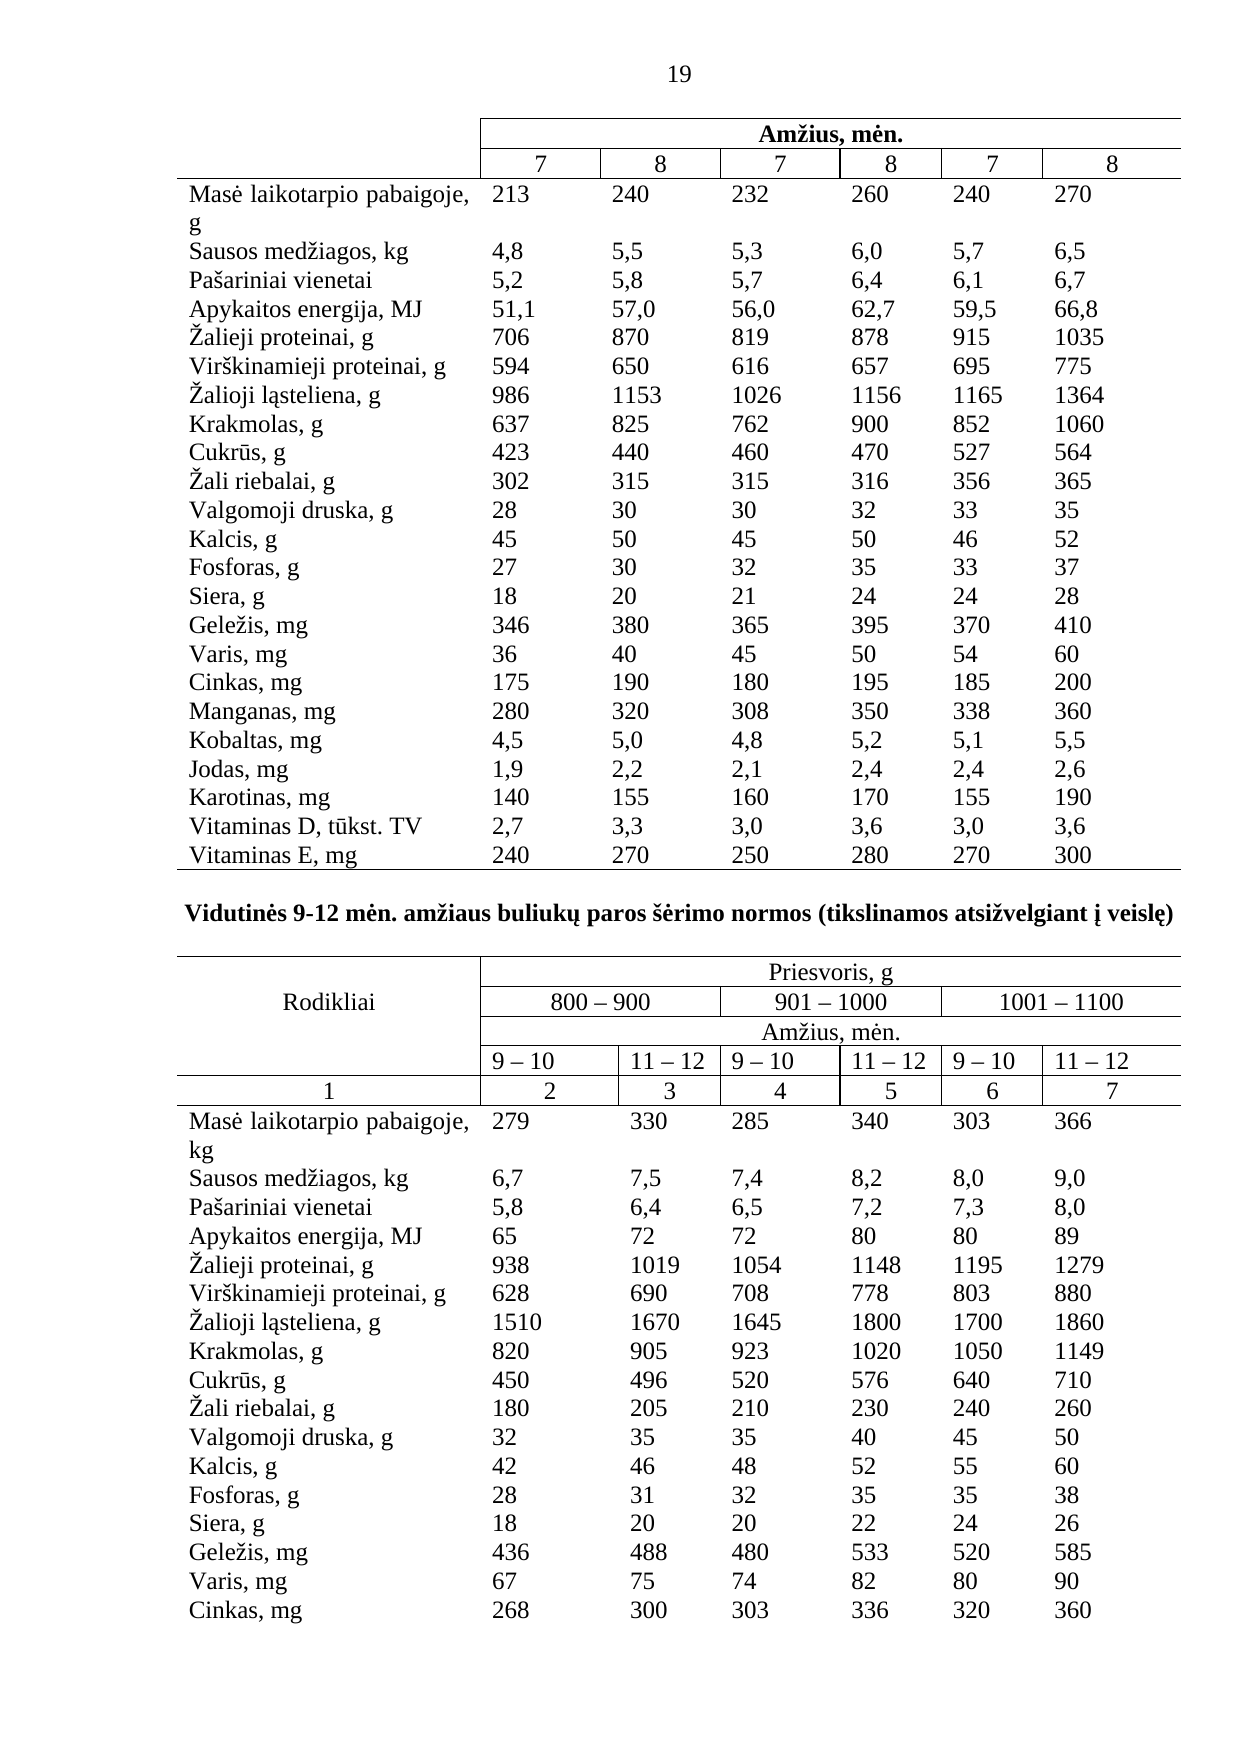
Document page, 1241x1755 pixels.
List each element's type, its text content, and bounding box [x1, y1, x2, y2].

table_cell 31 [619, 1480, 720, 1508]
table_cell 268 [481, 1595, 619, 1623]
table_cell 5,2 [481, 265, 600, 294]
table_cell 315 [720, 466, 840, 495]
table_cell Žalieji proteinai, g [177, 323, 481, 351]
table_cell 185 [941, 668, 1043, 696]
table_cell 67 [481, 1566, 619, 1595]
table_cell 8,2 [840, 1164, 941, 1192]
table_cell 52 [840, 1451, 941, 1480]
table_cell 75 [619, 1566, 720, 1595]
table_cell 35 [840, 1480, 941, 1508]
table_cell Žali riebalai, g [177, 466, 481, 495]
table_cell 11 – 12 [619, 1046, 720, 1075]
table_cell 6,4 [619, 1192, 720, 1221]
table_cell Masė laikotarpio pabaigoje, g [177, 179, 481, 236]
table_cell 46 [619, 1451, 720, 1480]
table_cell 360 [1043, 696, 1181, 725]
table_cell Žalioji ląsteliena, g [177, 1307, 481, 1336]
table_cell 280 [481, 696, 600, 725]
table_cell 594 [481, 351, 600, 380]
table_cell 470 [840, 438, 941, 466]
table_cell 200 [1043, 668, 1181, 696]
table_cell 240 [481, 840, 600, 869]
table_cell 1165 [941, 380, 1043, 409]
table_cell 820 [481, 1336, 619, 1365]
table_cell 36 [481, 639, 600, 667]
table_cell Krakmolas, g [177, 409, 481, 437]
table_cell 72 [720, 1221, 840, 1250]
table_cell 338 [941, 696, 1043, 725]
table_cell 74 [720, 1566, 840, 1595]
table_cell 20 [619, 1509, 720, 1537]
table_cell 5,8 [600, 265, 720, 294]
table_cell 35 [1043, 495, 1181, 524]
text Vidutinės 9-12 mėn. amžiaus buliukų paros šėrimo normos (tikslinamos atsižvelgiant į veislę) [177, 898, 1181, 927]
table_cell Varis, mg [177, 639, 481, 667]
table_cell 1 [177, 1076, 480, 1105]
table_header Priesvoris, g [481, 957, 1181, 986]
table_cell 1800 [840, 1307, 941, 1336]
table_cell 880 [1043, 1279, 1181, 1307]
table_cell [177, 1045, 480, 1075]
table_cell 1364 [1043, 380, 1181, 409]
table_cell 80 [941, 1221, 1043, 1250]
table_cell Pašariniai vienetai [177, 1192, 481, 1221]
table_cell 28 [1043, 581, 1181, 610]
table_cell 488 [619, 1537, 720, 1566]
table_cell 1510 [481, 1307, 619, 1336]
table_cell 520 [941, 1537, 1043, 1566]
table_cell 762 [720, 409, 840, 437]
table_cell Amžius, mėn. [481, 119, 1181, 148]
table_cell 303 [941, 1106, 1043, 1163]
table_cell 1670 [619, 1307, 720, 1336]
table_cell 650 [600, 351, 720, 380]
table_cell 2,4 [840, 754, 941, 782]
table_cell 1195 [941, 1250, 1043, 1278]
table_cell 2,1 [720, 754, 840, 782]
table_cell 45 [941, 1422, 1043, 1451]
table_cell 6,7 [481, 1164, 619, 1192]
table_cell Sausos medžiagos, kg [177, 1164, 481, 1192]
table_cell 852 [941, 409, 1043, 437]
table_cell 24 [941, 581, 1043, 610]
table_cell 640 [941, 1365, 1043, 1393]
table_cell 4,8 [720, 725, 840, 754]
table_cell 5,1 [941, 725, 1043, 754]
table_cell [177, 1016, 480, 1045]
table_cell Cukrūs, g [177, 438, 481, 466]
table_cell 938 [481, 1250, 619, 1278]
table_cell 6,5 [720, 1192, 840, 1221]
table_cell 35 [840, 553, 941, 581]
table_cell 803 [941, 1279, 1043, 1307]
table_cell 20 [720, 1509, 840, 1537]
table_cell 320 [600, 696, 720, 725]
table_cell Vitaminas E, mg [177, 840, 481, 869]
table_cell 1156 [840, 380, 941, 409]
table_cell 2,2 [600, 754, 720, 782]
table_cell 360 [1043, 1595, 1181, 1623]
table_cell 5,5 [1043, 725, 1181, 754]
table_cell 11 – 12 [841, 1046, 941, 1075]
table_cell 4,8 [481, 236, 600, 265]
table_cell 346 [481, 610, 600, 639]
table_cell 240 [941, 1394, 1043, 1422]
table_cell 395 [840, 610, 941, 639]
table_cell 915 [941, 323, 1043, 351]
table_cell 870 [600, 323, 720, 351]
table_cell 250 [720, 840, 840, 869]
table_cell 1001 – 1100 [942, 987, 1181, 1016]
table_cell 6 [942, 1076, 1042, 1105]
table_cell Valgomoji druska, g [177, 495, 481, 524]
table_cell 2 [481, 1076, 618, 1105]
table_cell 35 [720, 1422, 840, 1451]
table_cell 825 [600, 409, 720, 437]
table_cell 316 [840, 466, 941, 495]
table_cell 33 [941, 553, 1043, 581]
table_cell 56,0 [720, 294, 840, 322]
table_cell 50 [600, 524, 720, 552]
table_cell 900 [840, 409, 941, 437]
table_cell Sausos medžiagos, kg [177, 236, 481, 265]
table_cell 32 [481, 1422, 619, 1451]
table_cell 350 [840, 696, 941, 725]
table_cell 520 [720, 1365, 840, 1393]
table_cell 40 [840, 1422, 941, 1451]
table_cell 366 [1043, 1106, 1181, 1163]
table_cell 140 [481, 783, 600, 811]
table_cell Cinkas, mg [177, 668, 481, 696]
table_cell Varis, mg [177, 1566, 481, 1595]
table_cell 51,1 [481, 294, 600, 322]
table_cell 533 [840, 1537, 941, 1566]
table_cell 800 – 900 [481, 987, 720, 1016]
table_cell Žalieji proteinai, g [177, 1250, 481, 1278]
table_cell 2,4 [941, 754, 1043, 782]
table_cell 496 [619, 1365, 720, 1393]
table_cell Fosforas, g [177, 1480, 481, 1508]
table_cell 7,5 [619, 1164, 720, 1192]
table_cell 1149 [1043, 1336, 1181, 1365]
table_cell 7 [1043, 1076, 1181, 1105]
table_cell 195 [840, 668, 941, 696]
table_cell 54 [941, 639, 1043, 667]
table_cell 260 [1043, 1394, 1181, 1422]
table_cell 240 [941, 179, 1043, 236]
table_cell Vitaminas D, tūkst. TV [177, 811, 481, 840]
table_cell 170 [840, 783, 941, 811]
table_cell 6,4 [840, 265, 941, 294]
table_cell 320 [941, 1595, 1043, 1623]
table_cell 9 – 10 [481, 1046, 618, 1075]
table_cell 3,6 [1043, 811, 1181, 840]
table_cell 695 [941, 351, 1043, 380]
table_cell Krakmolas, g [177, 1336, 481, 1365]
table_cell 340 [840, 1106, 941, 1163]
table_cell 480 [720, 1537, 840, 1566]
table_cell 302 [481, 466, 600, 495]
table_cell 5 [841, 1076, 941, 1105]
table_cell 21 [720, 581, 840, 610]
table_cell 460 [720, 438, 840, 466]
table_cell 3,6 [840, 811, 941, 840]
table_cell Siera, g [177, 1509, 481, 1537]
table_cell 706 [481, 323, 600, 351]
table_cell 33 [941, 495, 1043, 524]
table_cell 50 [840, 639, 941, 667]
table_cell 232 [720, 179, 840, 236]
table_cell 80 [941, 1566, 1043, 1595]
table_cell 205 [619, 1394, 720, 1422]
table_cell 5,0 [600, 725, 720, 754]
table_cell 336 [840, 1595, 941, 1623]
table_cell 18 [481, 581, 600, 610]
table_cell 66,8 [1043, 294, 1181, 322]
table_cell 4 [721, 1076, 839, 1105]
table_cell 5,3 [720, 236, 840, 265]
table_cell 260 [840, 179, 941, 236]
table_cell Fosforas, g [177, 553, 481, 581]
table_cell 901 – 1000 [721, 987, 941, 1016]
table_cell Kobaltas, mg [177, 725, 481, 754]
table_cell 46 [941, 524, 1043, 552]
table_cell 57,0 [600, 294, 720, 322]
table_cell Rodikliai [177, 986, 480, 1016]
table_cell 11 – 12 [1043, 1046, 1181, 1075]
table_cell 365 [720, 610, 840, 639]
table_cell 35 [941, 1480, 1043, 1508]
table_cell 778 [840, 1279, 941, 1307]
table_cell 585 [1043, 1537, 1181, 1566]
table_cell 190 [600, 668, 720, 696]
table_cell 986 [481, 380, 600, 409]
table_cell 330 [619, 1106, 720, 1163]
table_cell 9 – 10 [721, 1046, 839, 1075]
table_cell 40 [600, 639, 720, 667]
table_cell 775 [1043, 351, 1181, 380]
table_cell 5,8 [481, 1192, 619, 1221]
table_cell 3,3 [600, 811, 720, 840]
table_cell 30 [720, 495, 840, 524]
table_cell 3 [619, 1076, 720, 1105]
table_cell 1050 [941, 1336, 1043, 1365]
table_cell 45 [720, 524, 840, 552]
table_cell 2,6 [1043, 754, 1181, 782]
table_cell 50 [1043, 1422, 1181, 1451]
table_cell 657 [840, 351, 941, 380]
table_cell 1148 [840, 1250, 941, 1278]
table_cell 45 [720, 639, 840, 667]
table_cell 7,3 [941, 1192, 1043, 1221]
table_cell Žali riebalai, g [177, 1394, 481, 1422]
table_cell Cinkas, mg [177, 1595, 481, 1623]
table_cell 370 [941, 610, 1043, 639]
table_cell Masė laikotarpio pabaigoje, kg [177, 1106, 481, 1163]
table_cell 576 [840, 1365, 941, 1393]
table_cell 5,7 [720, 265, 840, 294]
table_cell 564 [1043, 438, 1181, 466]
table_cell 279 [481, 1106, 619, 1163]
table_cell 27 [481, 553, 600, 581]
table_cell 303 [720, 1595, 840, 1623]
table_cell 315 [600, 466, 720, 495]
table_cell 28 [481, 1480, 619, 1508]
table_cell 35 [619, 1422, 720, 1451]
table_cell 527 [941, 438, 1043, 466]
table_cell Pašariniai vienetai [177, 265, 481, 294]
table_cell 5,5 [600, 236, 720, 265]
table_cell 9,0 [1043, 1164, 1181, 1192]
table_cell 1020 [840, 1336, 941, 1365]
table_cell Siera, g [177, 581, 481, 610]
table_cell 1019 [619, 1250, 720, 1278]
table_cell 4,5 [481, 725, 600, 754]
table_cell 923 [720, 1336, 840, 1365]
table_cell 1026 [720, 380, 840, 409]
table_cell 180 [481, 1394, 619, 1422]
table_cell 300 [1043, 840, 1181, 869]
table_cell 72 [619, 1221, 720, 1250]
table_cell 59,5 [941, 294, 1043, 322]
table_cell Valgomoji druska, g [177, 1422, 481, 1451]
table_cell 7 [942, 149, 1042, 178]
table_cell Jodas, mg [177, 754, 481, 782]
table_cell 1700 [941, 1307, 1043, 1336]
table_cell 50 [840, 524, 941, 552]
table_cell 6,0 [840, 236, 941, 265]
table_cell 48 [720, 1451, 840, 1480]
table_cell 32 [840, 495, 941, 524]
table_cell 8 [841, 149, 941, 178]
table_cell 55 [941, 1451, 1043, 1480]
table_cell 6,5 [1043, 236, 1181, 265]
table_cell 42 [481, 1451, 619, 1480]
table_cell 300 [619, 1595, 720, 1623]
table_cell Geležis, mg [177, 610, 481, 639]
table_cell 230 [840, 1394, 941, 1422]
table_cell 7 [721, 149, 839, 178]
table_cell 2,7 [481, 811, 600, 840]
table_cell 440 [600, 438, 720, 466]
table_cell 5,2 [840, 725, 941, 754]
table_cell 26 [1043, 1509, 1181, 1537]
table_cell Kalcis, g [177, 1451, 481, 1480]
table_cell Amžius, mėn. [481, 1017, 1181, 1045]
table_cell 8,0 [941, 1164, 1043, 1192]
table_cell 280 [840, 840, 941, 869]
table_cell 18 [481, 1509, 619, 1537]
table_cell 7,2 [840, 1192, 941, 1221]
table_cell 1054 [720, 1250, 840, 1278]
table_cell 60 [1043, 639, 1181, 667]
table_cell 8 [601, 149, 720, 178]
table_cell 28 [481, 495, 600, 524]
table_cell 155 [600, 783, 720, 811]
table_cell 65 [481, 1221, 619, 1250]
table_cell 90 [1043, 1566, 1181, 1595]
table_cell 190 [1043, 783, 1181, 811]
table_cell 450 [481, 1365, 619, 1393]
table_cell 270 [941, 840, 1043, 869]
table_cell 710 [1043, 1365, 1181, 1393]
table_cell 89 [1043, 1221, 1181, 1250]
table_cell 878 [840, 323, 941, 351]
table_cell Karotinas, mg [177, 783, 481, 811]
table_cell 365 [1043, 466, 1181, 495]
table_cell 155 [941, 783, 1043, 811]
table_cell 9 – 10 [942, 1046, 1042, 1075]
table_cell 22 [840, 1509, 941, 1537]
table_cell 1060 [1043, 409, 1181, 437]
table_cell 708 [720, 1279, 840, 1307]
table_cell Manganas, mg [177, 696, 481, 725]
table_cell Žalioji ląsteliena, g [177, 380, 481, 409]
table_cell 37 [1043, 553, 1181, 581]
table_cell 30 [600, 553, 720, 581]
table_cell 160 [720, 783, 840, 811]
table_cell 8 [1043, 149, 1181, 178]
table_cell 82 [840, 1566, 941, 1595]
table_cell 32 [720, 1480, 840, 1508]
table_cell 819 [720, 323, 840, 351]
table_cell 24 [941, 1509, 1043, 1537]
table_cell 240 [600, 179, 720, 236]
table_cell 616 [720, 351, 840, 380]
table_cell Apykaitos energija, MJ [177, 294, 481, 322]
table_cell 7,4 [720, 1164, 840, 1192]
table_cell 1645 [720, 1307, 840, 1336]
table_cell 410 [1043, 610, 1181, 639]
table_cell 213 [481, 179, 600, 236]
table_cell 436 [481, 1537, 619, 1566]
table_cell 20 [600, 581, 720, 610]
table_cell 690 [619, 1279, 720, 1307]
table_cell 5,7 [941, 236, 1043, 265]
table_cell 3,0 [941, 811, 1043, 840]
table_cell Virškinamieji proteinai, g [177, 351, 481, 380]
table_cell 628 [481, 1279, 619, 1307]
table_cell 180 [720, 668, 840, 696]
table_cell Apykaitos energija, MJ [177, 1221, 481, 1250]
table_cell 423 [481, 438, 600, 466]
table_cell Kalcis, g [177, 524, 481, 552]
table_cell 7 [481, 149, 600, 178]
table_cell 1035 [1043, 323, 1181, 351]
table_cell [177, 118, 480, 148]
table_cell Cukrūs, g [177, 1365, 481, 1393]
table_cell 1860 [1043, 1307, 1181, 1336]
table_cell 45 [481, 524, 600, 552]
table_cell 308 [720, 696, 840, 725]
table_cell 8,0 [1043, 1192, 1181, 1221]
table_cell Geležis, mg [177, 1537, 481, 1566]
table_cell Virškinamieji proteinai, g [177, 1279, 481, 1307]
table_cell 6,1 [941, 265, 1043, 294]
table_cell 175 [481, 668, 600, 696]
table_cell [177, 148, 480, 178]
table_cell 52 [1043, 524, 1181, 552]
table_cell 270 [600, 840, 720, 869]
table_cell 80 [840, 1221, 941, 1250]
table_cell 60 [1043, 1451, 1181, 1480]
table_cell 3,0 [720, 811, 840, 840]
table_cell 30 [600, 495, 720, 524]
table_cell 285 [720, 1106, 840, 1163]
table_cell 6,7 [1043, 265, 1181, 294]
table_header [177, 957, 480, 986]
table_cell 62,7 [840, 294, 941, 322]
table_cell 356 [941, 466, 1043, 495]
table_cell 1279 [1043, 1250, 1181, 1278]
table_cell 210 [720, 1394, 840, 1422]
table_cell 1153 [600, 380, 720, 409]
table_cell 32 [720, 553, 840, 581]
table_cell 24 [840, 581, 941, 610]
table_cell 637 [481, 409, 600, 437]
table_cell 38 [1043, 1480, 1181, 1508]
table_cell 905 [619, 1336, 720, 1365]
table_cell 270 [1043, 179, 1181, 236]
table_cell 1,9 [481, 754, 600, 782]
table_cell 380 [600, 610, 720, 639]
